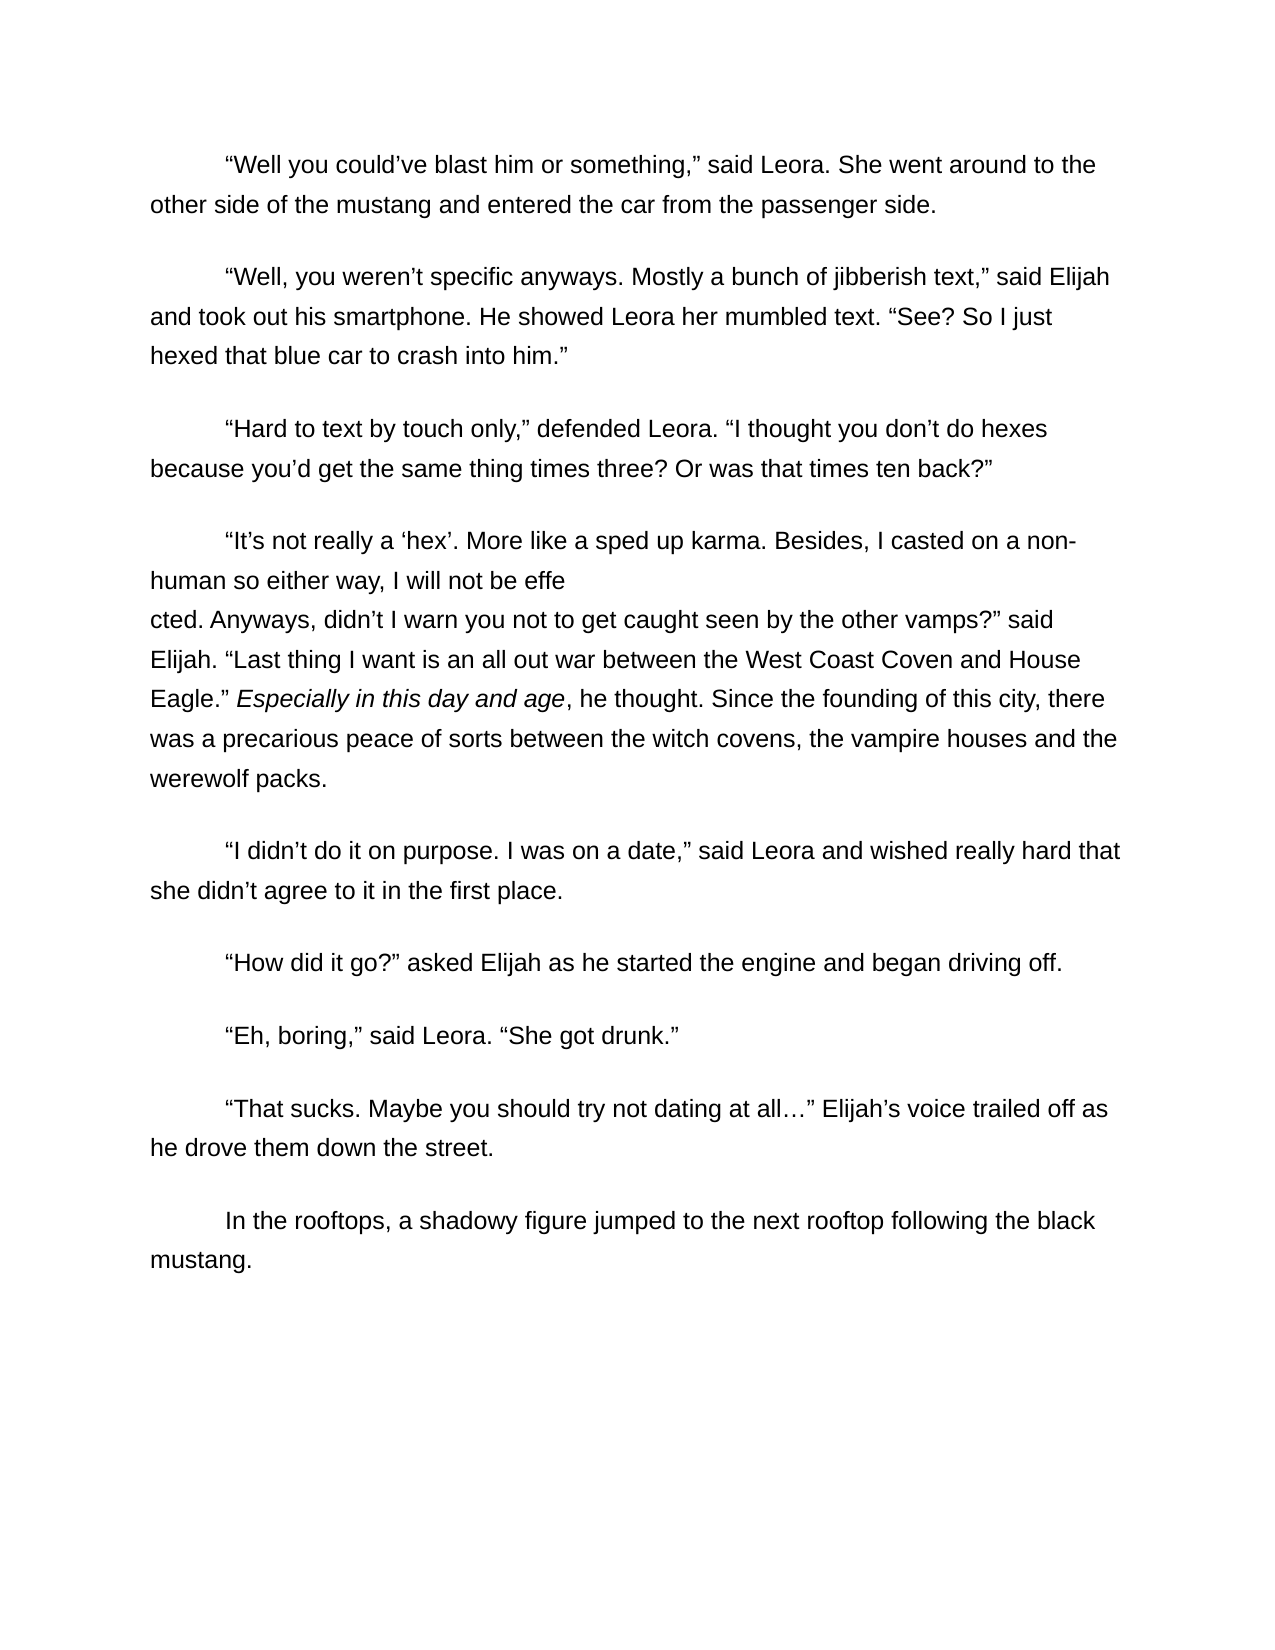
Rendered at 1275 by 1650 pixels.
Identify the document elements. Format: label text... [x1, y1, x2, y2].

text cted. Anyways, didn’t I warn you not to get caught seen by the other vamps?” said Elijah. “Last thing I want is an all out war between the West Coast Coven and House Eagle.” Especially in this day and age, he thought. Since the founding of this city, there was a precarious peace of sorts between the witch covens, the vampire houses and the werewolf packs. [150, 605, 1125, 792]
text “Well you could’ve blast him or something,” said Leora. She went around to the other side of the mustang and entered the car from the passenger side. [150, 150, 1125, 218]
text “How did it go?” asked Elijah as he started the engine and began driving off. [150, 948, 1125, 977]
text “That sucks. Maybe you should try not dating at all…” Elijah’s voice trailed off as he drove them down the street. [150, 1094, 1125, 1162]
text “Well, you weren’t specific anyways. Mostly a bunch of jibberish text,” said Elijah and took out his smartphone. He showed Leora her mumbled text. “See? So I just hexed that blue car to crash into him.” [150, 262, 1125, 370]
text “I didn’t do it on purpose. I was on a date,” said Leora and wished really hard that she didn’t agree to it in the first place. [150, 836, 1125, 904]
text In the rooftops, a shadowy figure jumped to the next rooftop following the black mustang. [150, 1206, 1125, 1274]
text “Hard to text by touch only,” defended Leora. “I thought you don’t do hexes because you’d get the same thing times three? Or was that times ten back?” [150, 414, 1125, 482]
text “It’s not really a ‘hex’. More like a sped up karma. Besides, I casted on a non-human so either way, I will not be effe [150, 526, 1125, 594]
text “Eh, boring,” said Leora. “She got drunk.” [150, 1021, 1125, 1050]
